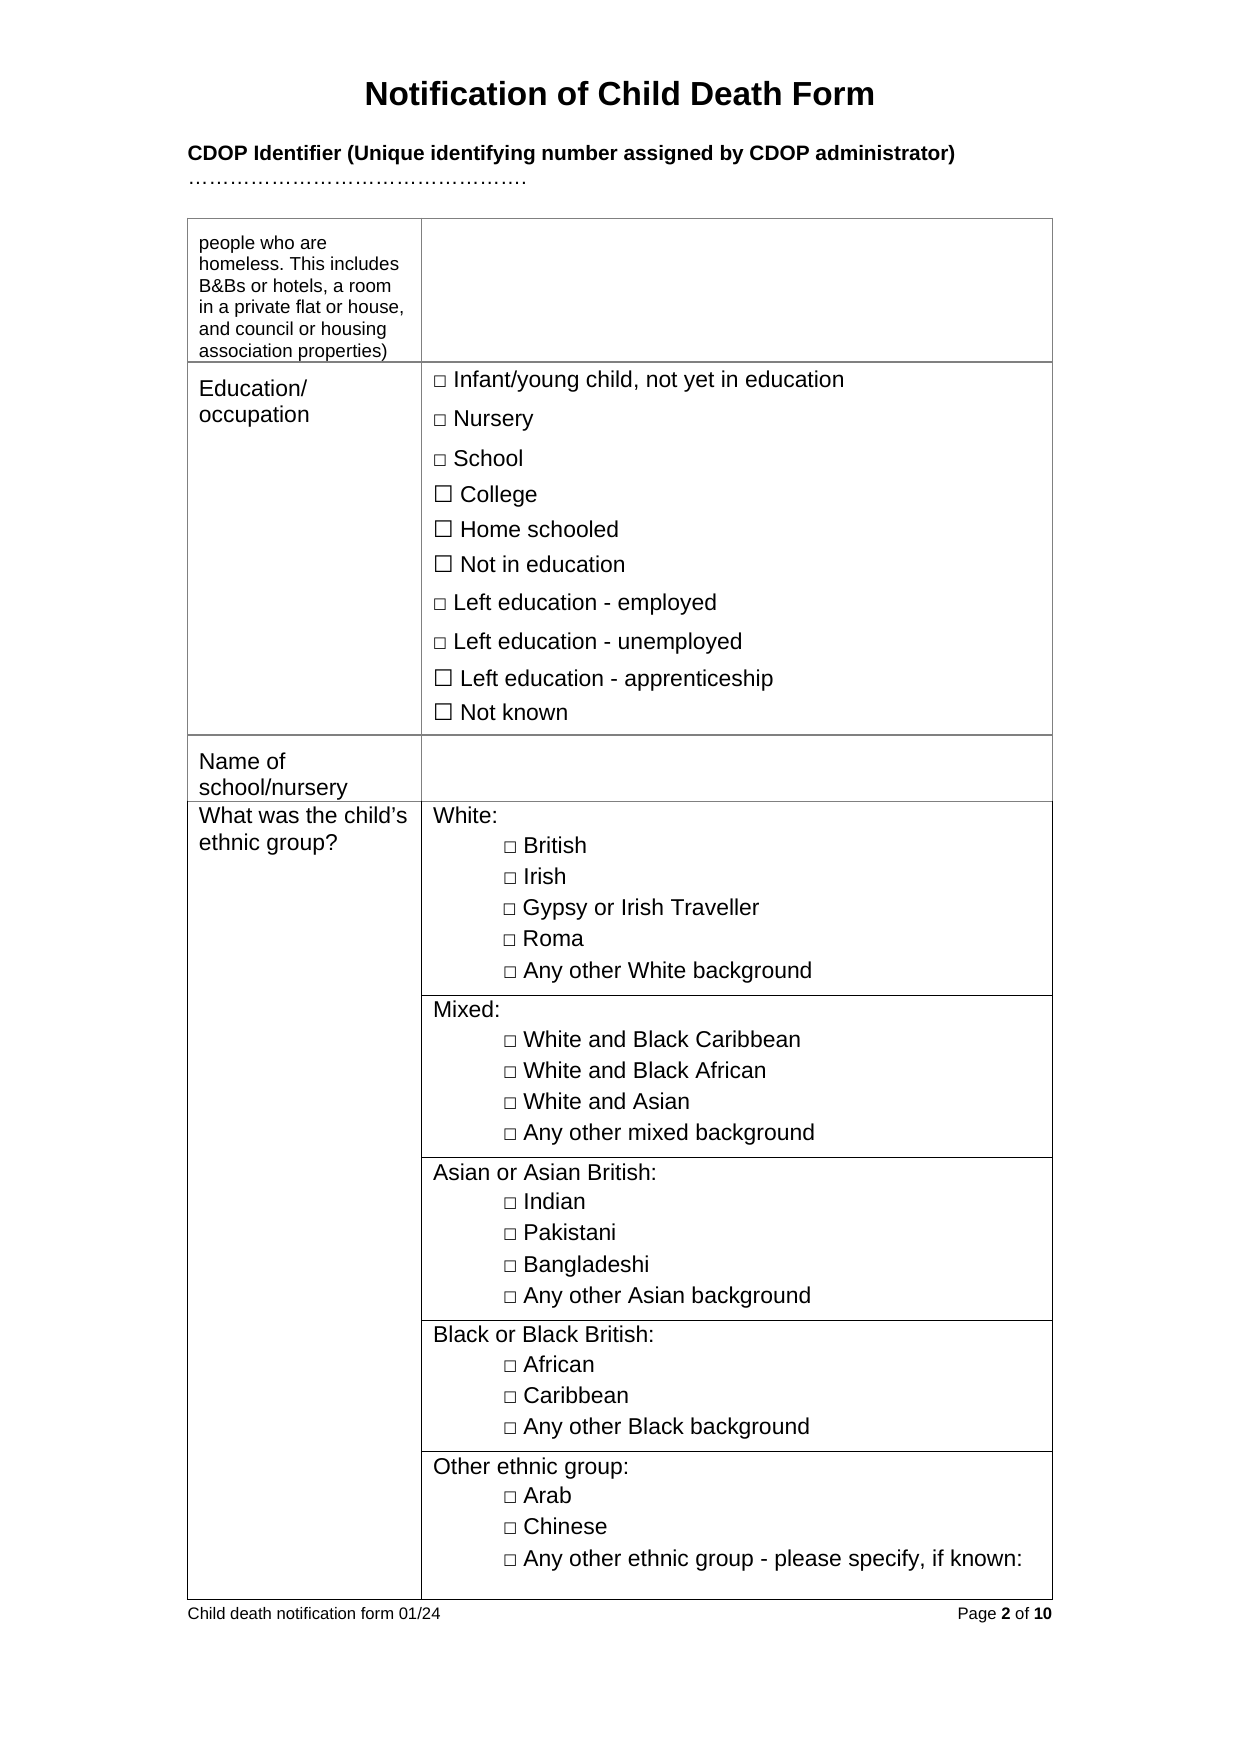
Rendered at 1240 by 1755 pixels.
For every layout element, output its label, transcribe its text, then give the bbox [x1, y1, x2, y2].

table_cell Mixed: ☐ White and Black Caribbean ☐ White and Black African ☐ White and Asian ☐ Any other mixed background [422, 996, 1052, 1157]
table_cell ☐ Infant/young child, not yet in education ☐ Nursery ☐ School ☐ College ☐ Home schooled ☐ Not in education ☐ Left education - employed ☐ Left education - unemployed ☐ Left education - apprenticeship ☐ Not known [422, 363, 1052, 734]
table_cell people who are homeless. This includes B&Bs or hotels, a room in a private flat or house, and council or housing association properties) [188, 219, 421, 361]
table_cell Name of school/nursery [188, 736, 421, 801]
table_cell What was the child’s ethnic group? [188, 802, 421, 1599]
table_cell [422, 736, 1052, 801]
table_cell [422, 219, 1052, 361]
table_cell Education/ occupation [188, 363, 421, 734]
table_cell Other ethnic group: ☐ Arab ☐ Chinese ☐ Any other ethnic group - please specify, if known: [422, 1452, 1052, 1599]
table_cell White: ☐ British ☐ Irish ☐ Gypsy or Irish Traveller ☐ Roma ☐ Any other White background [422, 802, 1052, 994]
table_cell Black or Black British: ☐ African ☐ Caribbean ☐ Any other Black background [422, 1321, 1052, 1451]
table_cell Asian or Asian British: ☐ Indian ☐ Pakistani ☐ Bangladeshi ☐ Any other Asian background [422, 1158, 1052, 1320]
